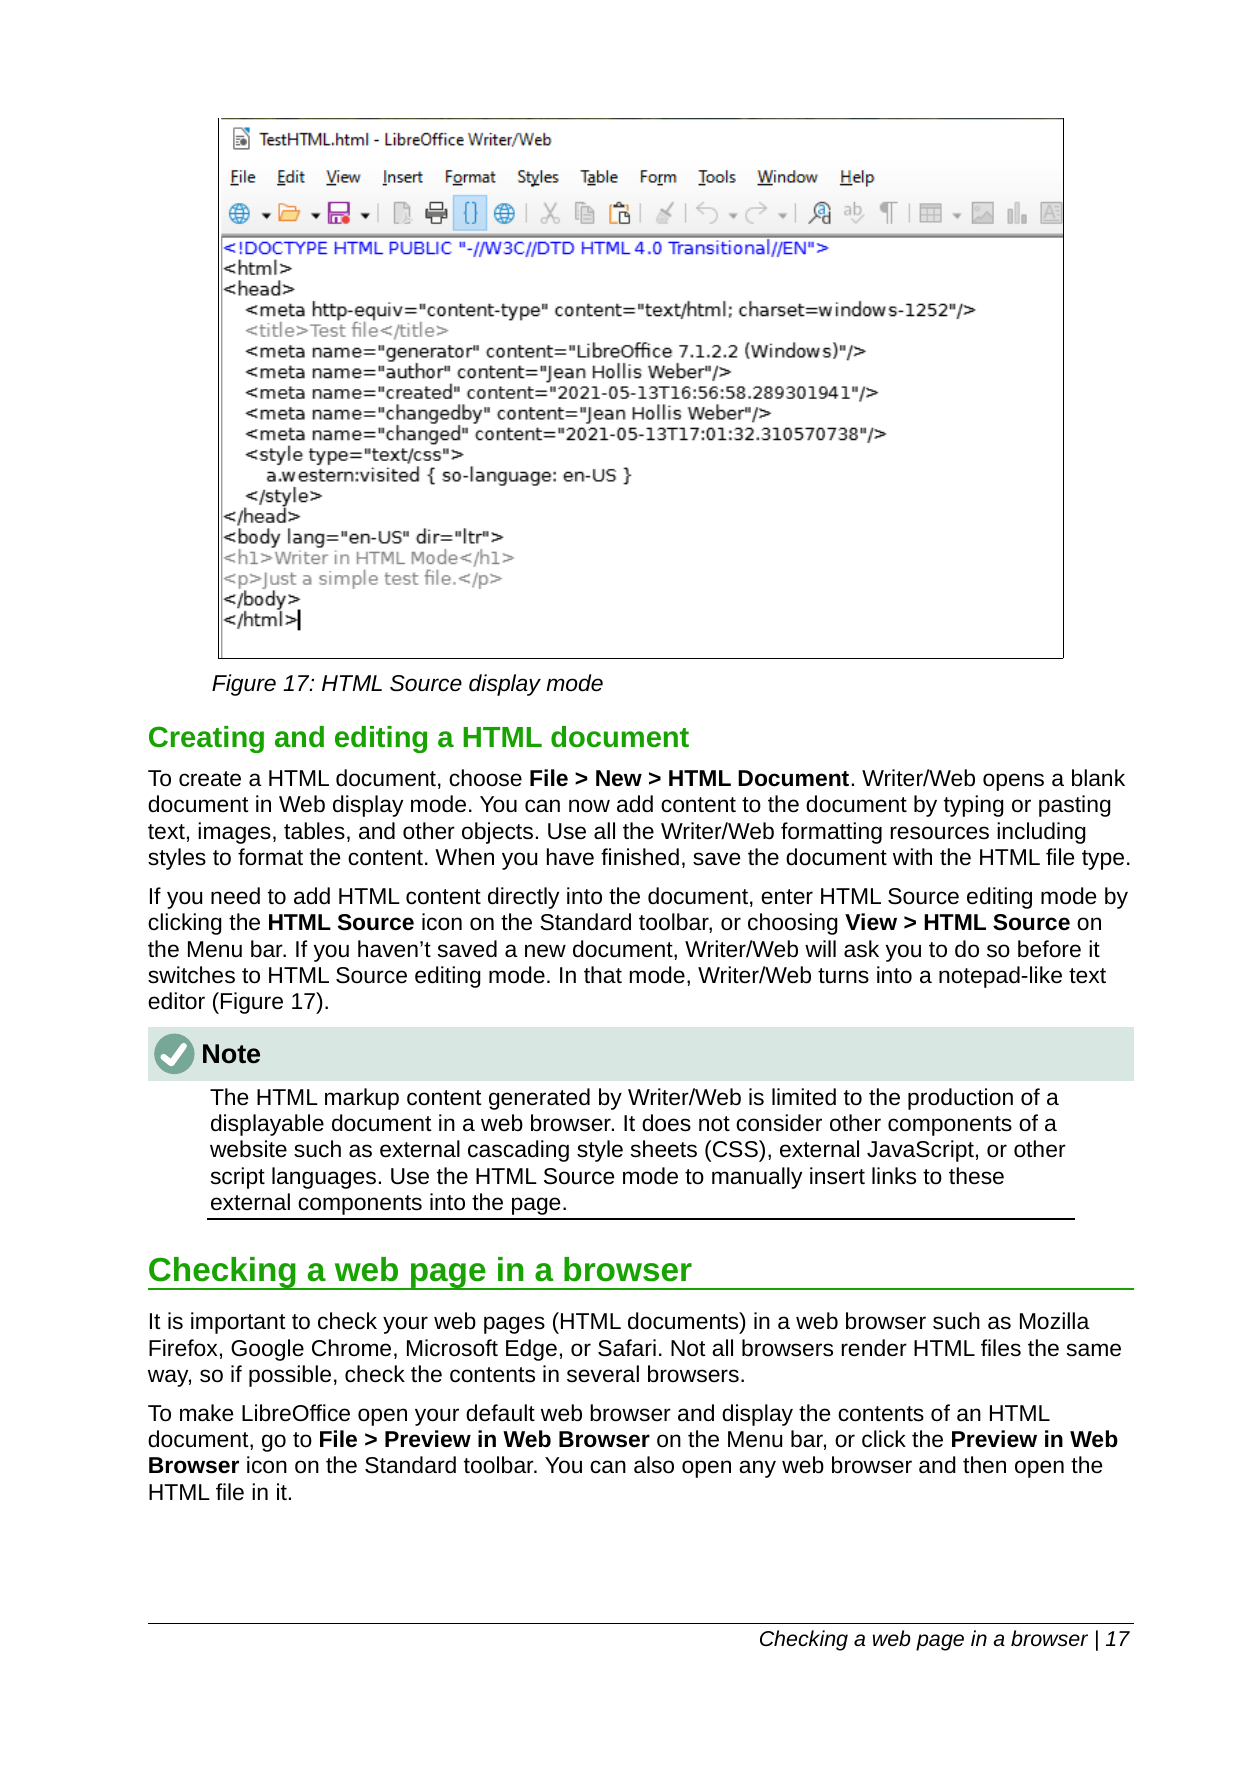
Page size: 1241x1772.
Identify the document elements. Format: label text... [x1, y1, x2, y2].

text It is important to check your web pages (HTML documents) in a web browser such as Mozilla Firefox, Google Chrome, Microsoft Edge, or Safari. Not all browsers render HTML files the same way, so if possible, check the contents in several browsers. [148, 1308, 1134, 1387]
subtitle Checking a web page in a browser [148, 1250, 1134, 1288]
subtitle Creating and editing a HTML document [148, 719, 1134, 753]
subtitle Note [148, 1027, 1134, 1081]
text The HTML markup content generated by Writer/Web is limited to the production of a displayable document in a web browser. It does not consider other components of a website such as external cascading style sheets (CSS), external JavaScript, or other script languages. Use the HTML Source mode to manually insert links to these external components into the page. [207, 1081, 1075, 1218]
picture [221, 118, 1063, 658]
text If you need to add HTML content directly into the document, enter HTML Source editing mode by clicking the HTML Source icon on the Standard toolbar, or choosing View > HTML Source on the Menu bar. If you haven’t saved a new document, Writer/Web will ask you to do so before it switches to HTML Source editing mode. In that mode, Writer/Web turns into a notepad-like text editor (Figure 17). [148, 883, 1134, 1014]
text To create a HTML document, choose File > New > HTML Document. Writer/Web opens a blank document in Web display mode. You can now add content to the document by typing or pasting text, images, tables, and other objects. Use all the Writer/Web formatting resources including styles to format the content. When you have finished, save the document with the HTML file type. [148, 765, 1134, 870]
text To make LibreOffice open your default web browser and display the contents of an HTML document, go to File > Preview in Web Browser on the Menu bar, or click the Preview in Web Browser icon on the Standard toolbar. You can also open any web browser and then open the HTML file in it. [148, 1400, 1134, 1505]
text Figure 17: HTML Source display mode [212, 669, 1070, 696]
